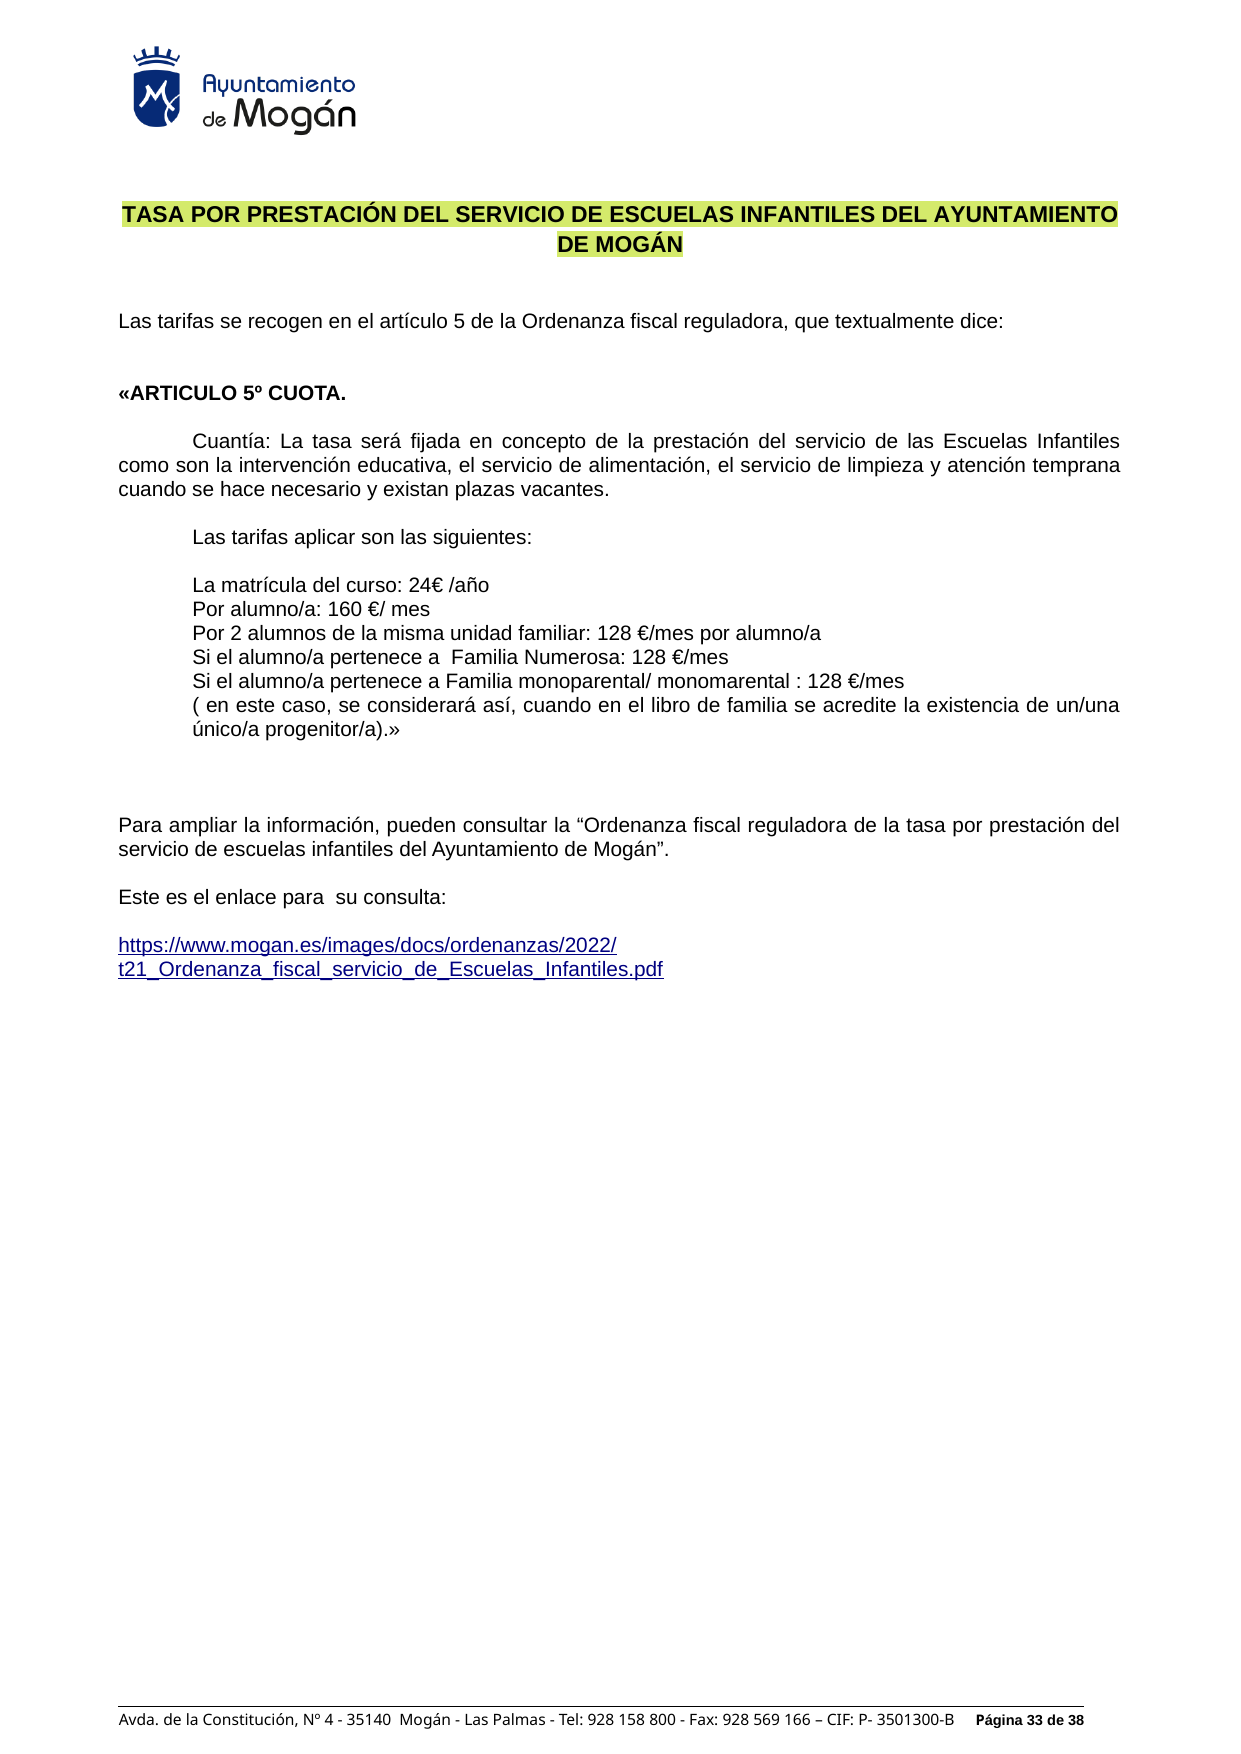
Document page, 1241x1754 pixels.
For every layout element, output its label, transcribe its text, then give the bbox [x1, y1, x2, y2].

text Si el alumno/a pertenece a Familia monoparental/ monomarental : 128 €/mes [192, 669, 1122, 693]
text TASA POR PRESTACIÓN DEL SERVICIO DE ESCUELAS INFANTILES DEL AYUNTAMIENTO DE MOGÁN [118, 201, 1122, 257]
text Por alumno/a: 160 €/ mes [192, 597, 1122, 621]
text Las tarifas aplicar son las siguientes: [192, 525, 1122, 549]
text https://www.mogan.es/images/docs/ordenanzas/2022/t21_Ordenanza_fiscal_servicio_de_Escuelas_Infantiles.pdf [118, 933, 1122, 981]
text Para ampliar la información, pueden consultar la “Ordenanza fiscal reguladora de la tasa por prestación del servicio de escuelas infantiles del Ayuntamiento de Mogán”. [118, 813, 1122, 861]
text «ARTICULO 5º CUOTA. [118, 381, 1122, 405]
text ( en este caso, se considerará así, cuando en el libro de familia se acredite la existencia de un/una único/a progenitor/a).» [192, 693, 1122, 741]
text Las tarifas se recogen en el artículo 5 de la Ordenanza fiscal reguladora, que textualmente dice: [118, 309, 1122, 333]
text Por 2 alumnos de la misma unidad familiar: 128 €/mes por alumno/a [192, 621, 1122, 645]
text La matrícula del curso: 24€ /año [192, 573, 1122, 597]
picture [119, 25, 372, 153]
text Si el alumno/a pertenece a Familia Numerosa: 128 €/mes [192, 645, 1122, 669]
text Este es el enlace para su consulta: [118, 885, 1122, 909]
text Cuantía: La tasa será fijada en concepto de la prestación del servicio de las Escuelas Infantiles como son la intervención educativa, el servicio de alimentación, el servicio de limpieza y atención temprana cuando se hace necesario y existan plazas vacantes. [118, 429, 1122, 501]
